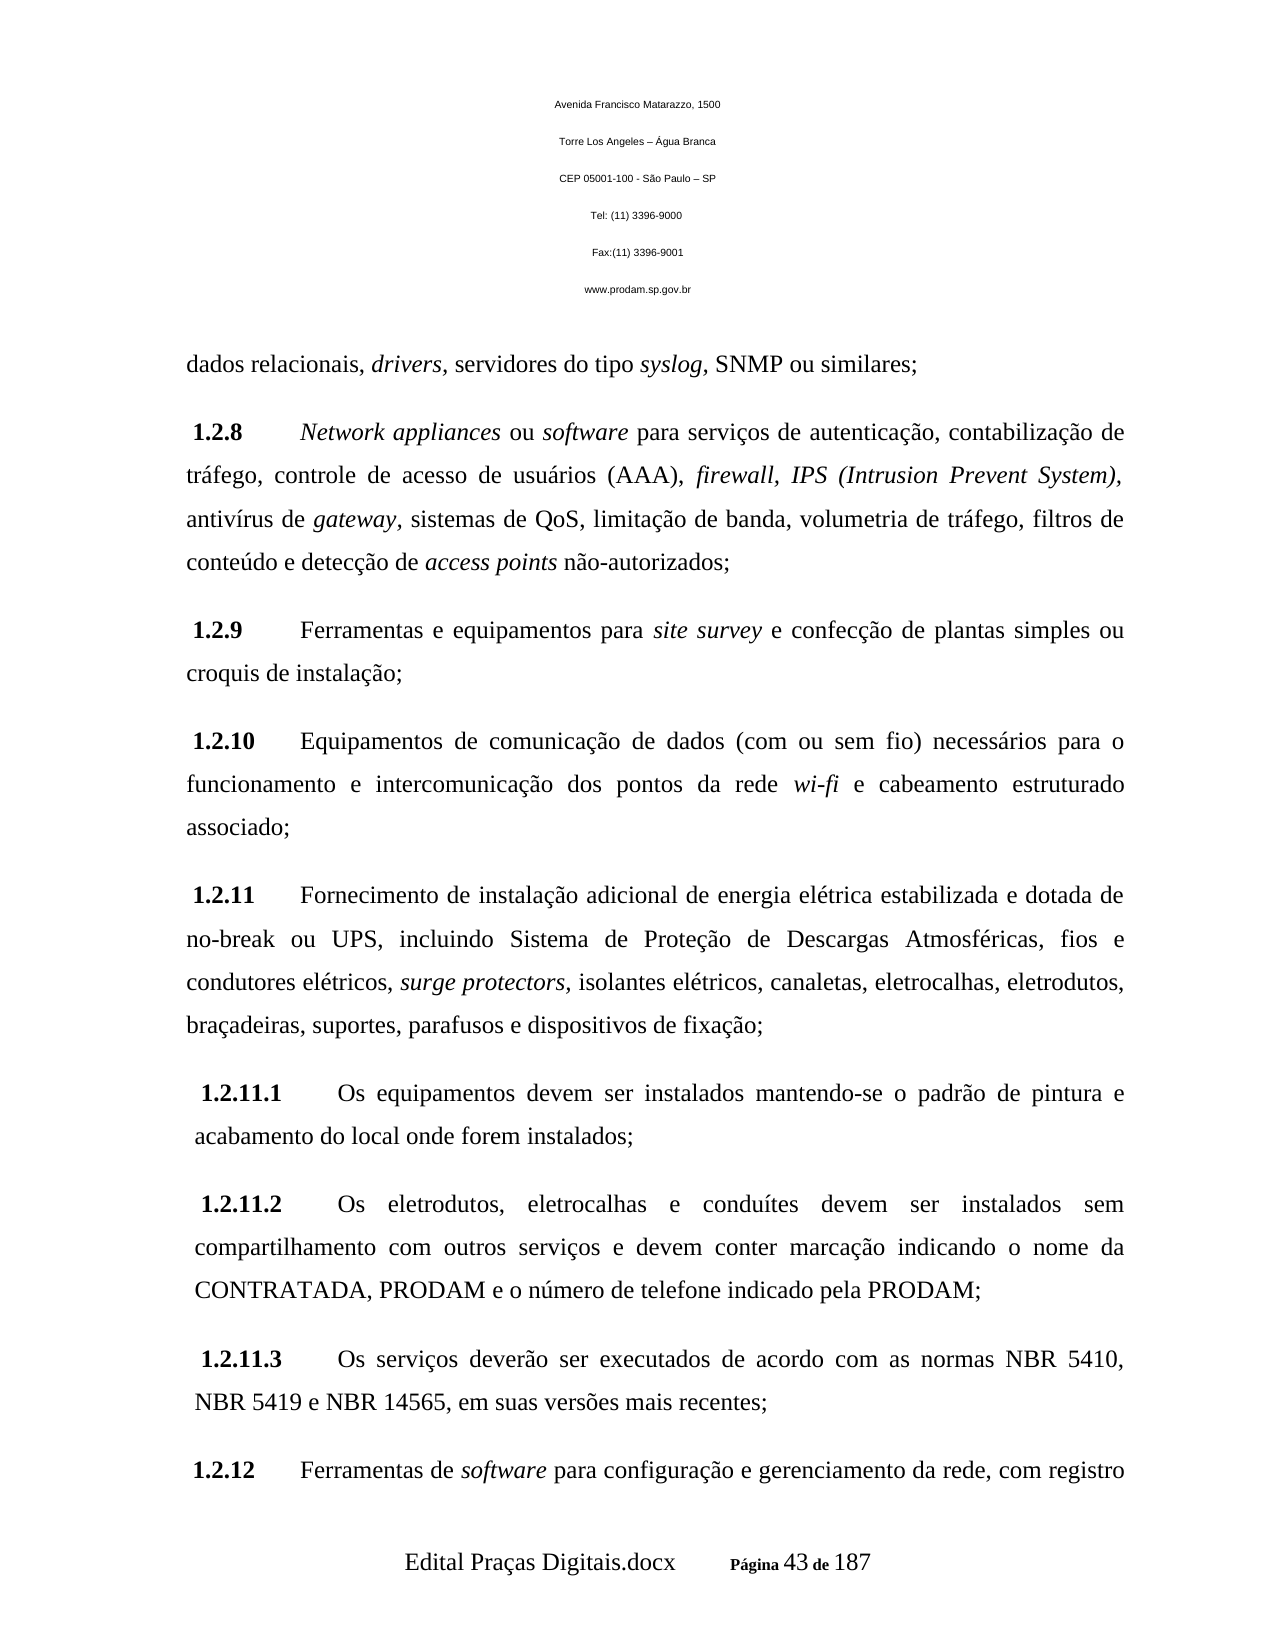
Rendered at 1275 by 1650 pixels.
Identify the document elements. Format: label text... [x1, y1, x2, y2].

list Network appliances ou software para serviços de autenticação, contabilização de tráfego, controle de acesso de usuários (AAA), firewall, IPS (Intrusion Prevent System), antivírus de gateway, sistemas de QoS, limitação de banda, volumetria de tráfego, filtros de conteúdo e detecção de access points não-autorizados; [186, 417, 1125, 576]
list Os equipamentos devem ser instalados mantendo-se o padrão de pintura e acabamento do local onde forem instalados; [194, 1078, 1125, 1150]
list Os eletrodutos, eletrocalhas e conduítes devem ser instalados sem compartilhamento com outros serviços e devem conter marcação indicando o nome da CONTRATADA, PRODAM e o número de telefone indicado pela PRODAM; [194, 1189, 1125, 1304]
list Os serviços deverão ser executados de acordo com as normas NBR 5410, NBR 5419 e NBR 14565, em suas versões mais recentes; [194, 1344, 1125, 1416]
list Fornecimento de instalação adicional de energia elétrica estabilizada e dotada de no-break ou UPS, incluindo Sistema de Proteção de Descargas Atmosféricas, fios e condutores elétricos, surge protectors, isolantes elétricos, canaletas, eletrocalhas, eletrodutos, braçadeiras, suportes, parafusos e dispositivos de fixação; [186, 881, 1125, 1039]
list Equipamentos de comunicação de dados (com ou sem fio) necessários para o funcionamento e intercomunicação dos pontos da rede wi-fi e cabeamento estruturado associado; [186, 726, 1125, 841]
list dados relacionais, drivers, servidores do tipo syslog, SNMP ou similares; [186, 349, 1125, 378]
list Ferramentas de software para configuração e gerenciamento da rede, com registro [186, 1455, 1125, 1484]
list Ferramentas e equipamentos para site survey e confecção de plantas simples ou croquis de instalação; [186, 615, 1125, 687]
